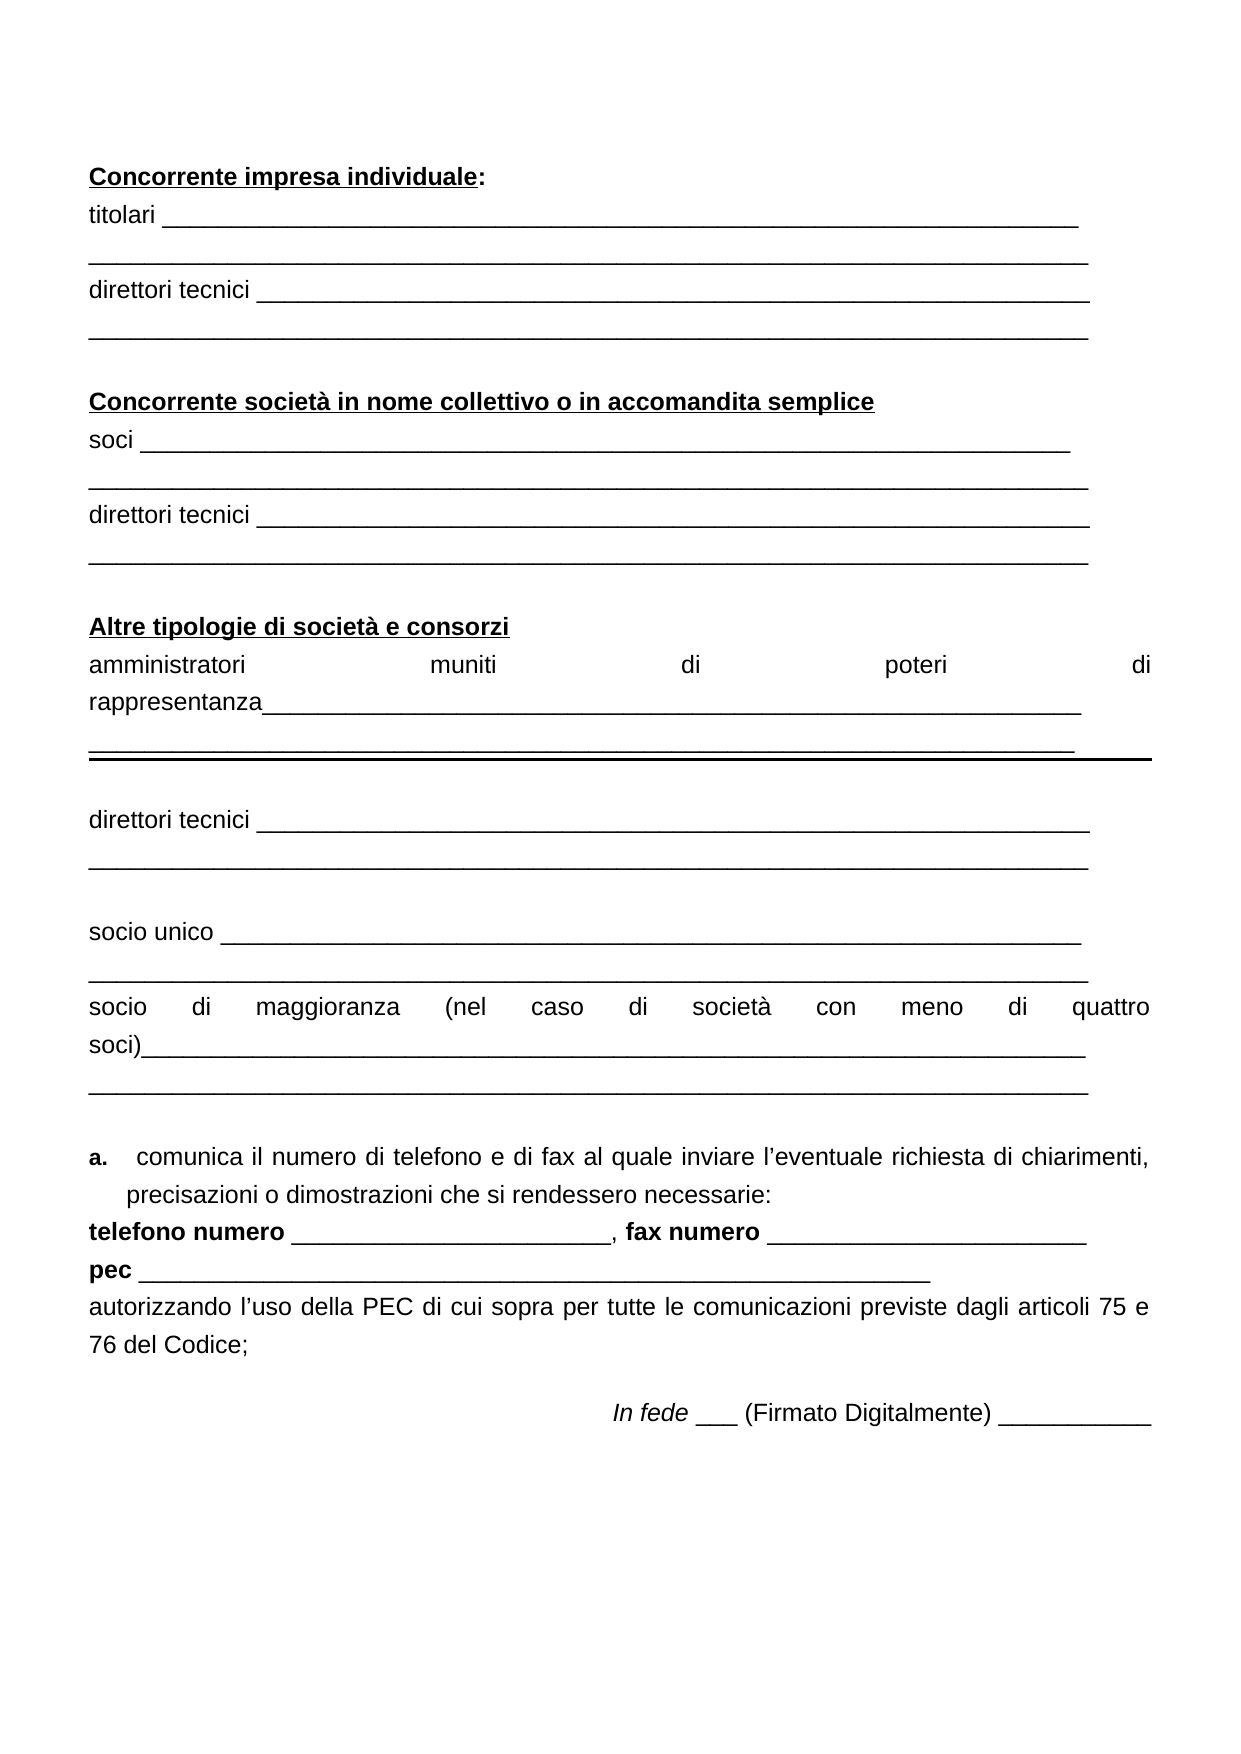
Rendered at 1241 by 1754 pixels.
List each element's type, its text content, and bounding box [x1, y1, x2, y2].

text socio unico ______________________________________________________________ [89, 911, 1152, 948]
text autorizzando l’uso della PEC di cui sopra per tutte le comunicazioni previste dagli articoli 75 e 76 del Codice; [89, 1286, 1152, 1361]
text soci ___________________________________________________________________ [89, 418, 1152, 456]
text Concorrente impresa individuale: [89, 156, 1152, 193]
text telefono numero _______________________, fax numero _______________________ [89, 1211, 1152, 1248]
text direttori tecnici ____________________________________________________________ [89, 268, 1152, 306]
text amministratori muniti di poteri di rappresentanza___________________________________________________________ [89, 643, 1152, 718]
text In fede ___ (Firmato Digitalmente) ___________ [89, 1398, 1152, 1427]
text titolari __________________________________________________________________ [89, 193, 1152, 231]
text ________________________________________________________________________ [89, 306, 1152, 343]
text ________________________________________________________________________ [89, 1061, 1152, 1098]
text ________________________________________________________________________ [89, 456, 1152, 493]
text ________________________________________________________________________ [89, 231, 1152, 268]
text ________________________________________________________________________ [89, 836, 1152, 873]
text ________________________________________________________________________ [89, 948, 1152, 986]
text socio di maggioranza (nel caso di società con meno di quattro soci)____________________________________________________________________ [89, 986, 1152, 1061]
list comunica il numero di telefono e di fax al quale inviare l’eventuale richiesta di chiarimenti, precisazioni o dimostrazioni che si rendessero necessarie: [89, 1136, 1152, 1211]
text pec _________________________________________________________ [89, 1248, 1152, 1286]
text direttori tecnici ____________________________________________________________ [89, 493, 1152, 531]
text Concorrente società in nome collettivo o in accomandita semplice [89, 381, 1152, 418]
text Altre tipologie di società e consorzi [89, 606, 1152, 643]
text direttori tecnici ____________________________________________________________ [89, 798, 1152, 836]
text ________________________________________________________________________ [89, 531, 1152, 568]
text _______________________________________________________________________ [89, 718, 1152, 758]
